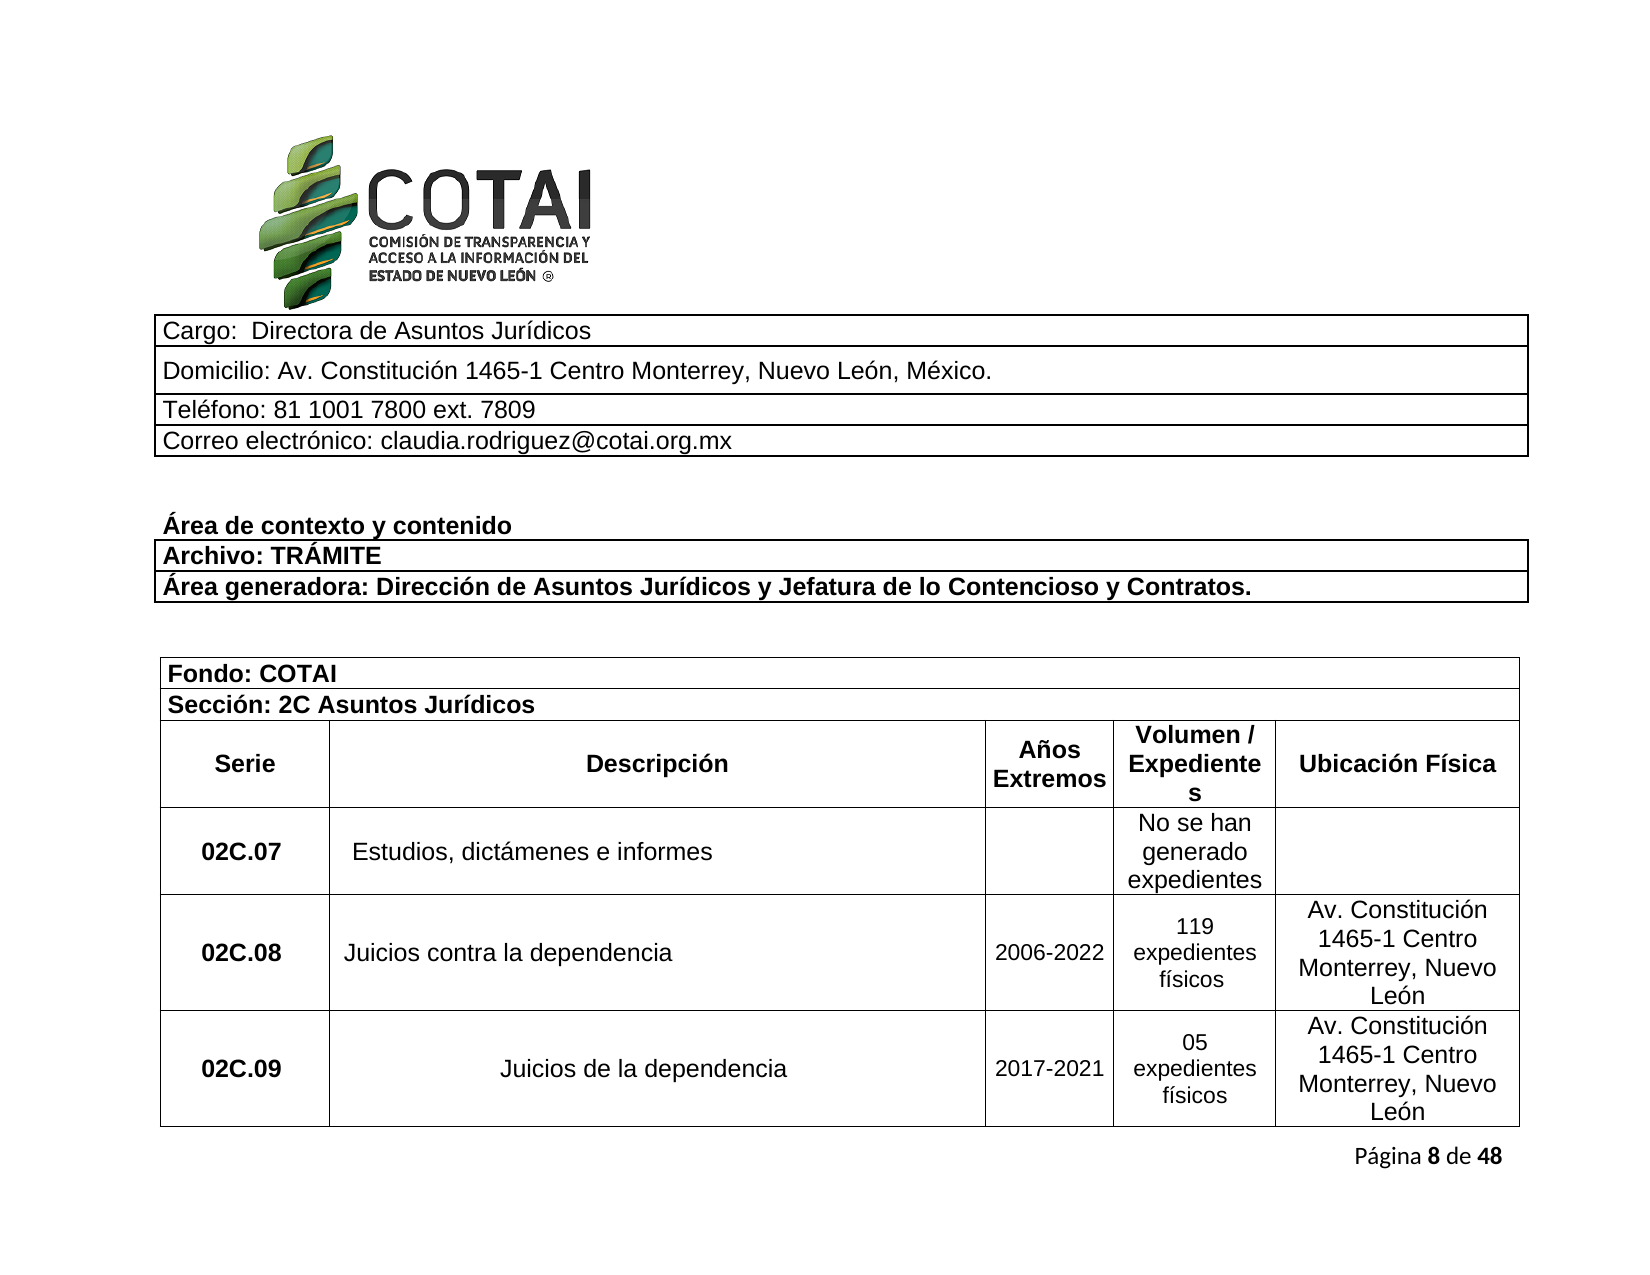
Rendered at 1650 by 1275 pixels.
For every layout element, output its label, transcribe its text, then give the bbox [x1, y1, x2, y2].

table_cell Av. Constitución 1465-1 Centro Monterrey, Nuevo León [1276, 895, 1519, 1010]
table_cell 05 expedientes físicos [1114, 1011, 1275, 1126]
table_cell Cargo: Directora de Asuntos Jurídicos [156, 316, 1527, 345]
table_cell Juicios de la dependencia [330, 1011, 985, 1126]
table_cell Correo electrónico: claudia.rodriguez@cotai.org.mx [156, 426, 1527, 455]
table_cell 02C.09 [161, 1011, 329, 1126]
table_cell [1276, 808, 1519, 894]
table_cell Descripción [330, 721, 985, 807]
table_cell Serie [161, 721, 329, 807]
table_cell Juicios contra la dependencia [330, 895, 985, 1010]
table_header Fondo: COTAI [161, 658, 1519, 688]
table_cell 2017-2021 [986, 1011, 1113, 1126]
table_cell Estudios, dictámenes e informes [330, 808, 985, 894]
table_cell 119 expedientes físicos [1114, 895, 1275, 1010]
table_cell Años Extremos [986, 721, 1113, 807]
table_cell Av. Constitución 1465-1 Centro Monterrey, Nuevo León [1276, 1011, 1519, 1126]
table_cell No se han generado expedientes [1114, 808, 1275, 894]
table_cell Teléfono: 81 1001 7800 ext. 7809 [156, 395, 1527, 424]
table_cell Sección: 2C Asuntos Jurídicos [161, 689, 1519, 719]
table_cell 02C.08 [161, 895, 329, 1010]
table_cell 2006-2022 [986, 895, 1113, 1010]
table_cell Ubicación Física [1276, 721, 1519, 807]
table_cell Domicilio: Av. Constitución 1465-1 Centro Monterrey, Nuevo León, México. [156, 347, 1527, 393]
table_cell [986, 808, 1113, 894]
table_cell 02C.07 [161, 808, 329, 894]
table_cell Volumen / Expedientes [1114, 721, 1275, 807]
